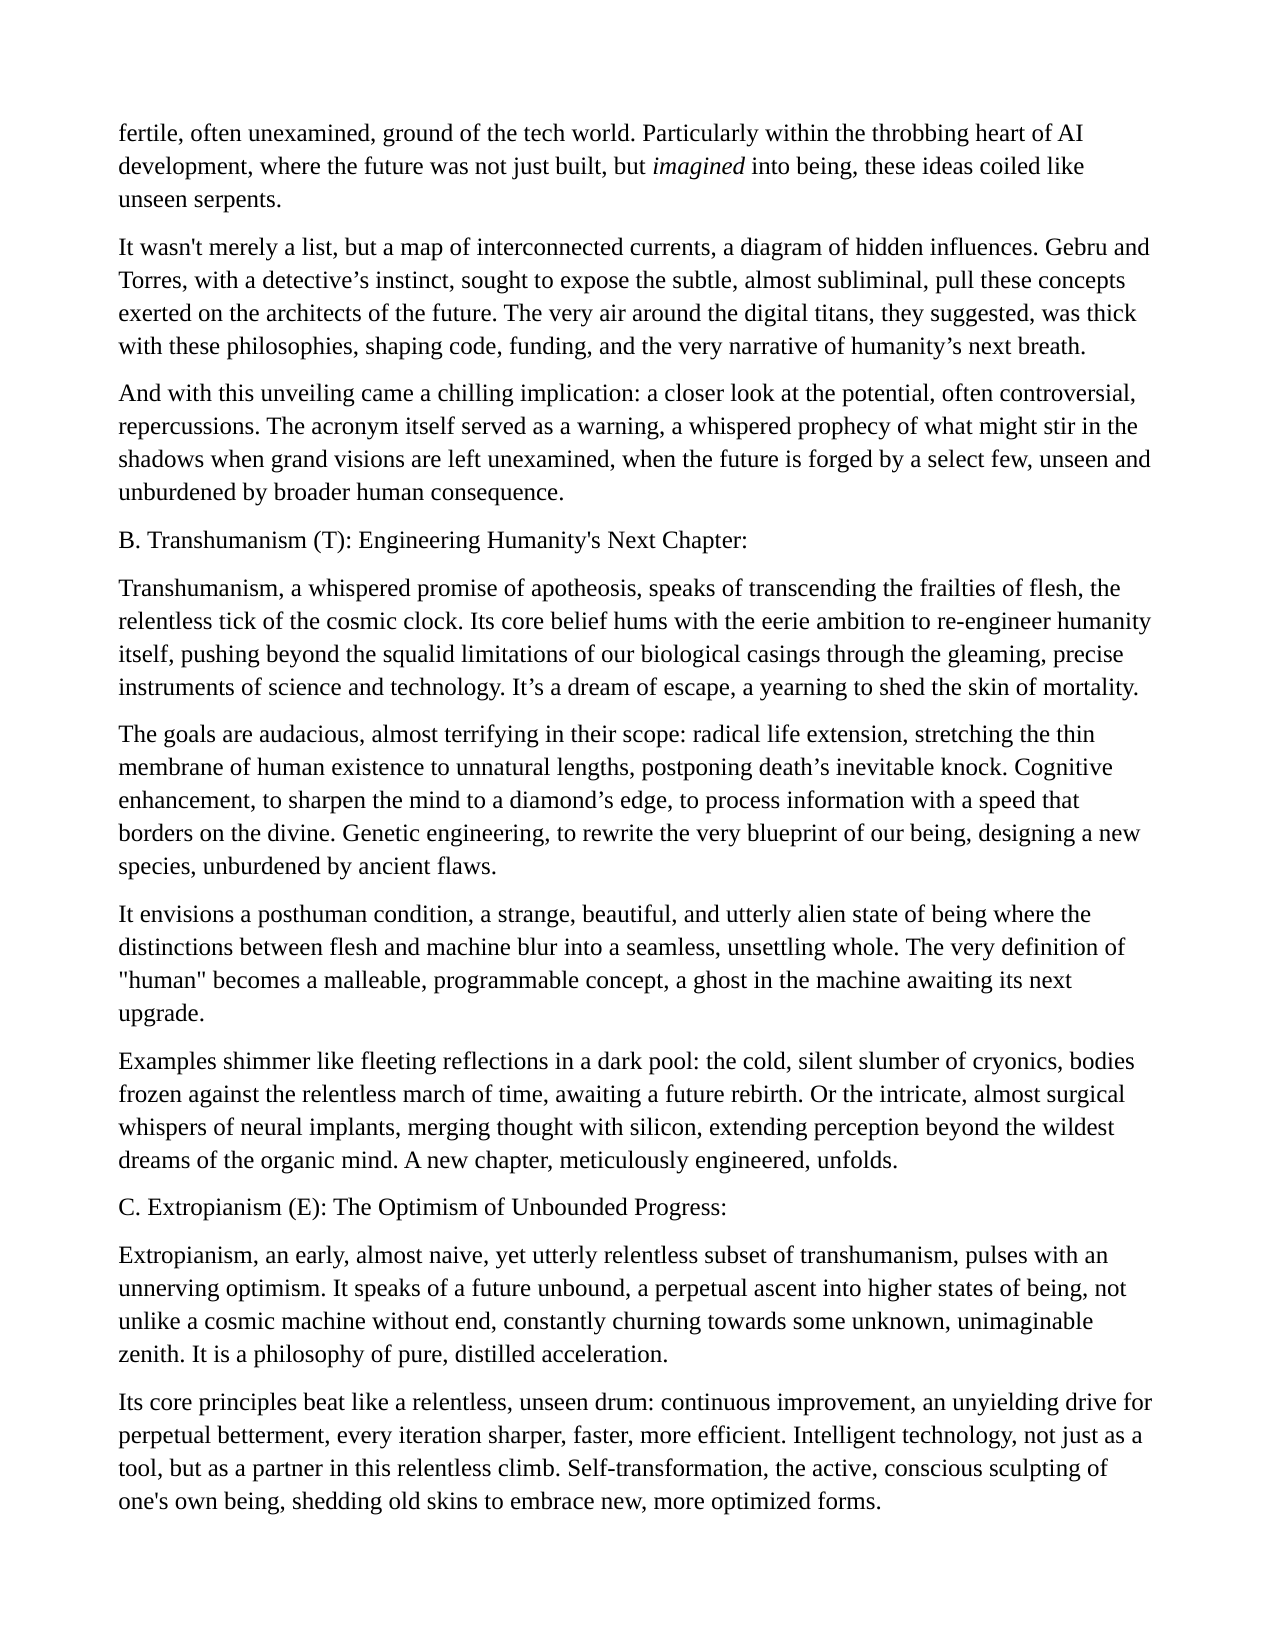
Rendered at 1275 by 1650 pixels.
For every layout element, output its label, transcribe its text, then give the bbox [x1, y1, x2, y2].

text fertile, often unexamined, ground of the tech world. Particularly within the throbbing heart of AI development, where the future was not just built, but imagined into being, these ideas coiled like unseen serpents. [118, 118, 1157, 213]
text Its core principles beat like a relentless, unseen drum: continuous improvement, an unyielding drive for perpetual betterment, every iteration sharper, faster, more efficient. Intelligent technology, not just as a tool, but as a partner in this relentless climb. Self-transformation, the active, conscious sculpting of one's own being, shedding old skins to embrace new, more optimized forms. [118, 1387, 1157, 1514]
text B. Transhumanism (T): Engineering Humanity's Next Chapter: [118, 525, 1157, 554]
text It wasn't merely a list, but a map of interconnected currents, a diagram of hidden influences. Gebru and Torres, with a detective’s instinct, sought to expose the subtle, almost subliminal, pull these concepts exerted on the architects of the future. The very air around the digital titans, they suggested, was thick with these philosophies, shaping code, funding, and the very narrative of humanity’s next breath. [118, 232, 1157, 359]
text Transhumanism, a whispered promise of apotheosis, speaks of transcending the frailties of flesh, the relentless tick of the cosmic clock. Its core belief hums with the eerie ambition to re-engineer humanity itself, pushing beyond the squalid limitations of our biological casings through the gleaming, precise instruments of science and technology. It’s a dream of escape, a yearning to shed the skin of mortality. [118, 573, 1157, 701]
text And with this unveiling came a chilling implication: a closer look at the potential, often controversial, repercussions. The acronym itself served as a warning, a whispered prophecy of what might stir in the shadows when grand visions are left unexamined, when the future is forged by a select few, unseen and unburdened by broader human consequence. [118, 378, 1157, 506]
text The goals are audacious, almost terrifying in their scope: radical life extension, stretching the thin membrane of human existence to unnatural lengths, postponing death’s inevitable knock. Cognitive enhancement, to sharpen the mind to a diamond’s edge, to process information with a speed that borders on the divine. Genetic engineering, to rewrite the very blueprint of our being, designing a new species, unburdened by ancient flaws. [118, 719, 1157, 880]
text It envisions a posthuman condition, a strange, beautiful, and utterly alien state of being where the distinctions between flesh and machine blur into a seamless, unsettling whole. The very definition of "human" becomes a malleable, programmable concept, a ghost in the machine awaiting its next upgrade. [118, 899, 1157, 1027]
text Examples shimmer like fleeting reflections in a dark pool: the cold, silent slumber of cryonics, bodies frozen against the relentless march of time, awaiting a future rebirth. Or the intricate, almost surgical whispers of neural implants, merging thought with silicon, extending perception beyond the wildest dreams of the organic mind. A new chapter, meticulously engineered, unfolds. [118, 1046, 1157, 1173]
text Extropianism, an early, almost naive, yet utterly relentless subset of transhumanism, pulses with an unnerving optimism. It speaks of a future unbound, a perpetual ascent into higher states of being, not unlike a cosmic machine without end, constantly churning towards some unknown, unimaginable zenith. It is a philosophy of pure, distilled acceleration. [118, 1240, 1157, 1368]
text C. Extropianism (E): The Optimism of Unbounded Progress: [118, 1192, 1157, 1221]
